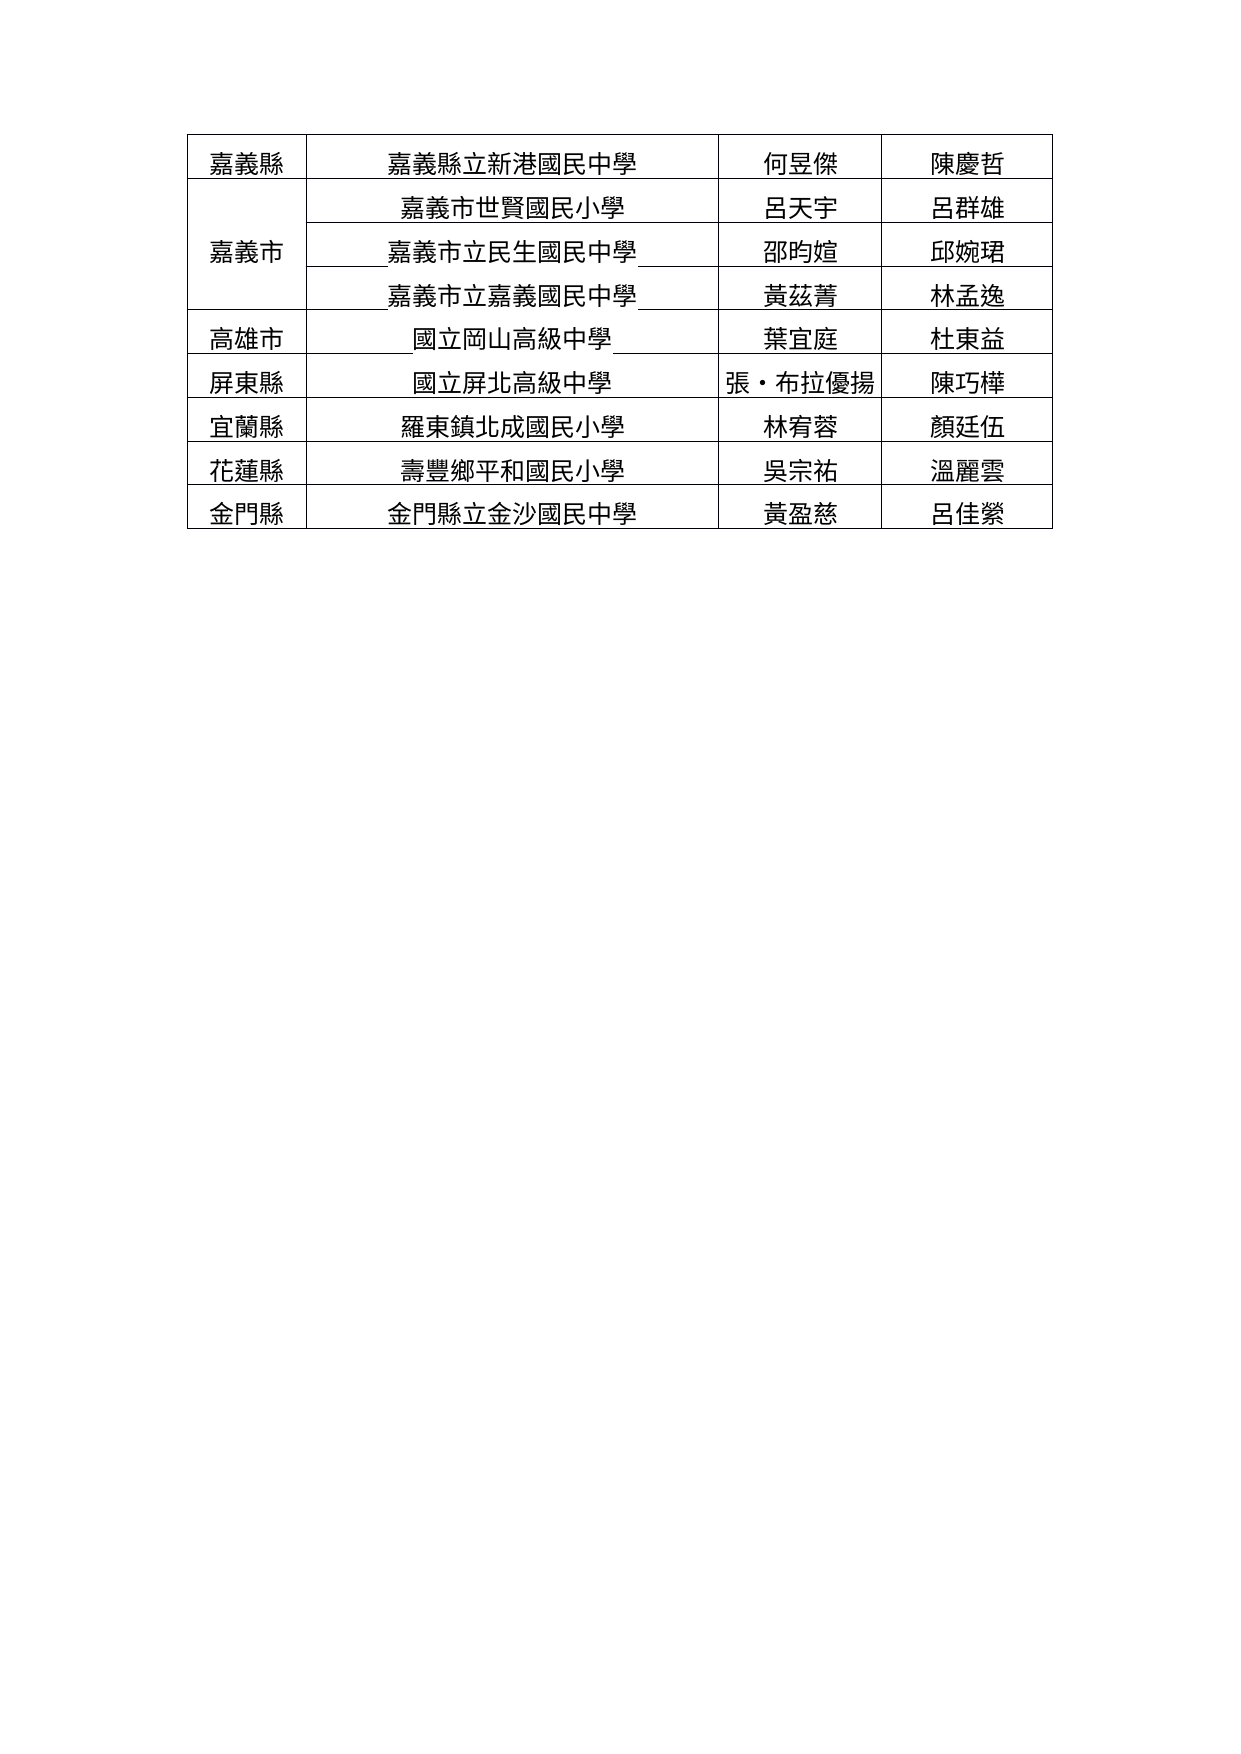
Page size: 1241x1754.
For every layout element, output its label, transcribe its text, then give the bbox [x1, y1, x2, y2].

table_cell 羅東鎮北成國民小學 [307, 398, 718, 441]
table_cell 呂佳縈 [882, 485, 1052, 528]
table_cell 金門縣 [188, 485, 306, 528]
table_cell 溫麗雲 [882, 442, 1052, 484]
table_cell 國立屏北高級中學 [307, 354, 718, 397]
table_cell 屏東縣 [188, 354, 306, 397]
table_cell 吳宗祐 [719, 442, 881, 484]
table_cell 黃盈慈 [719, 485, 881, 528]
table_cell 葉宜庭 [719, 310, 881, 353]
table_cell 壽豐鄉平和國民小學 [307, 442, 718, 484]
table_cell 嘉義市立嘉義國民中學 [307, 267, 718, 309]
table_cell 嘉義市世賢國民小學 [307, 179, 718, 222]
table_cell 張‧布拉優揚 [719, 354, 881, 397]
table_cell 嘉義市立民生國民中學 [307, 223, 718, 266]
table_cell 何昱傑 [719, 135, 881, 178]
table_cell 林孟逸 [882, 267, 1052, 309]
table_cell 嘉義縣 [188, 135, 306, 178]
table_cell 邵昀媗 [719, 223, 881, 266]
table_cell 國立岡山高級中學 [307, 310, 718, 353]
table_cell 呂群雄 [882, 179, 1052, 222]
table_cell 金門縣立金沙國民中學 [307, 485, 718, 528]
table_cell 陳巧樺 [882, 354, 1052, 397]
table_cell 顏廷伍 [882, 398, 1052, 441]
table_cell 宜蘭縣 [188, 398, 306, 441]
table_cell 杜東益 [882, 310, 1052, 353]
table_cell 花蓮縣 [188, 442, 306, 484]
table_cell 黃茲菁 [719, 267, 881, 309]
table_cell 陳慶哲 [882, 135, 1052, 178]
table_cell 高雄市 [188, 310, 306, 353]
table_cell 嘉義市 [188, 179, 306, 309]
table_cell 呂天宇 [719, 179, 881, 222]
table_cell 嘉義縣立新港國民中學 [307, 135, 718, 178]
table_cell 林宥蓉 [719, 398, 881, 441]
table_cell 邱婉珺 [882, 223, 1052, 266]
